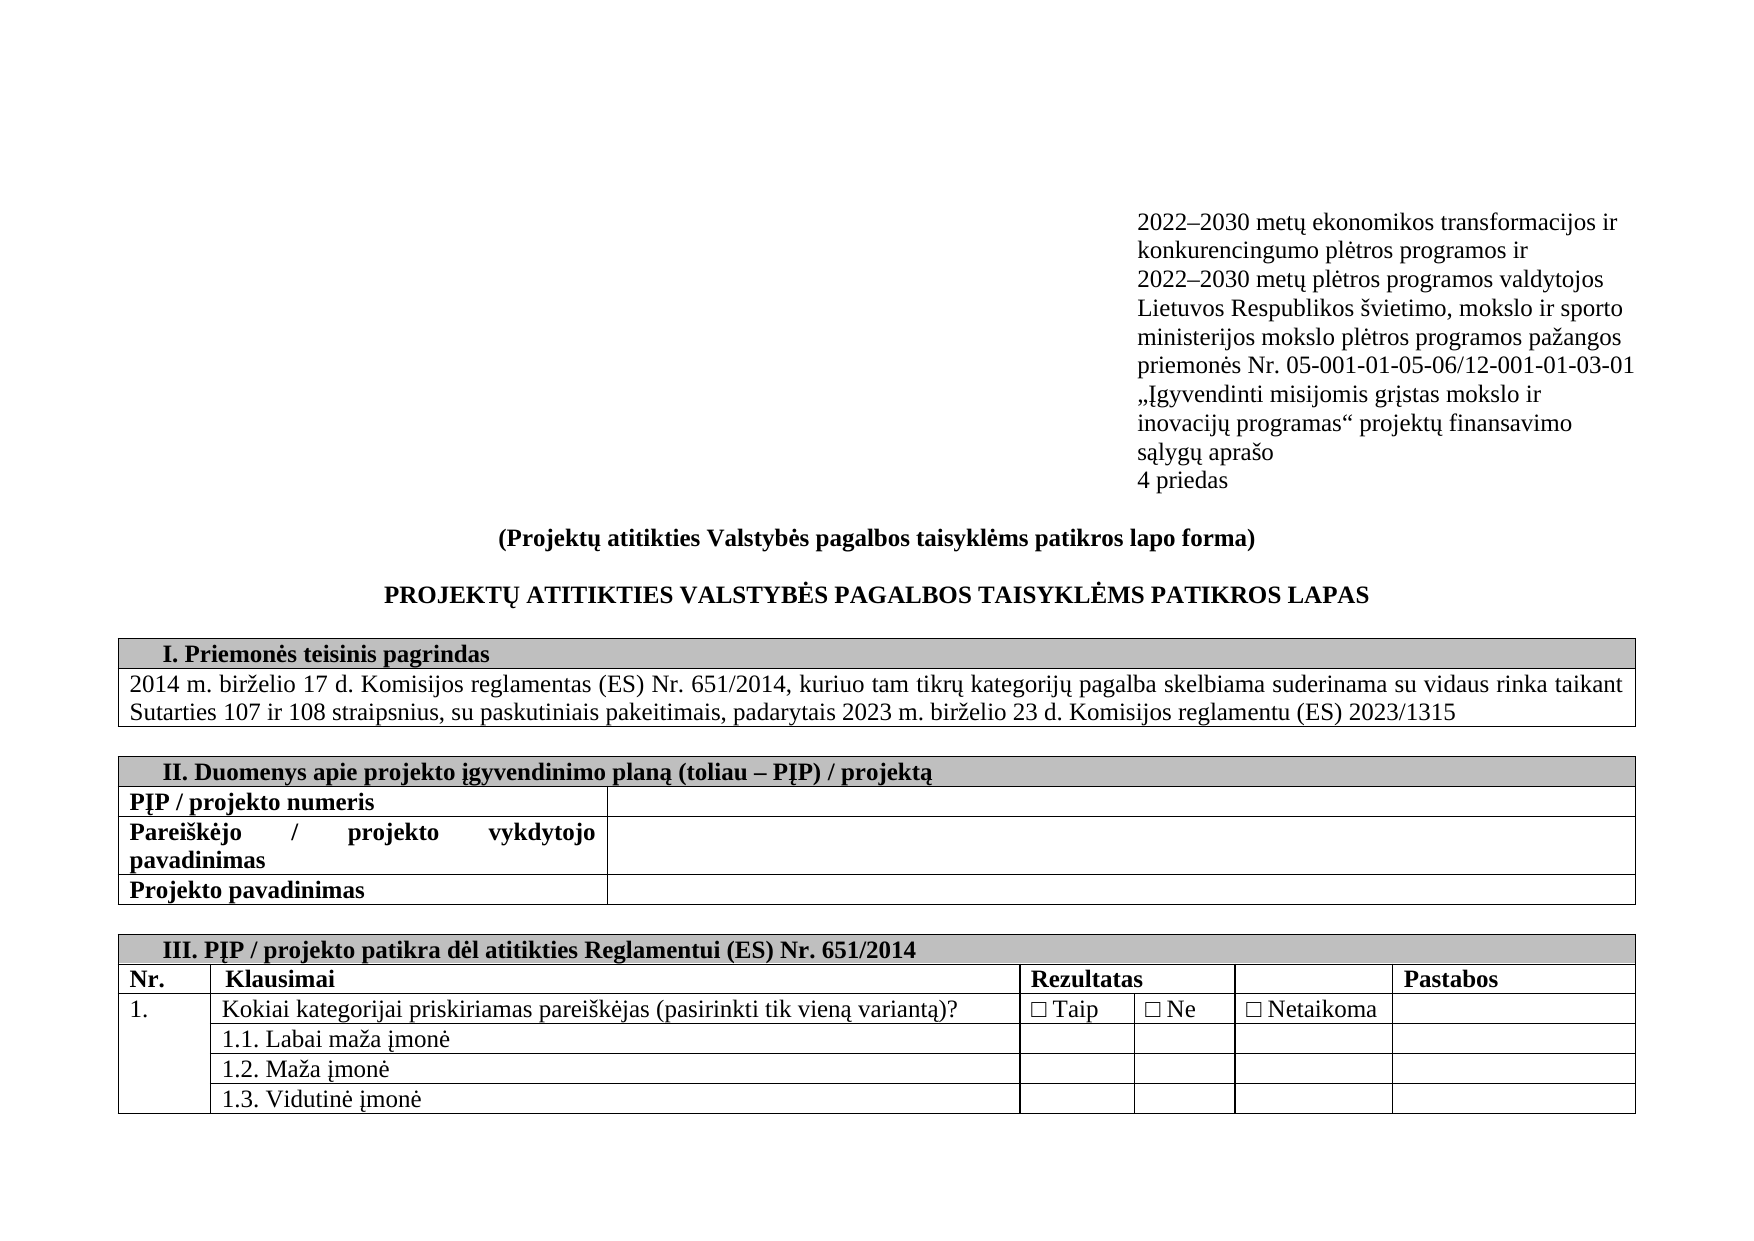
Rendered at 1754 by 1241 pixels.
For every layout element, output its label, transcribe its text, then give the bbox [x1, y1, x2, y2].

text 4 priedas [1137, 465, 1636, 494]
table_cell Klausimai [211, 965, 1019, 993]
table_cell [1135, 1054, 1234, 1083]
table_cell 1.1. Labai maža įmonė [211, 1024, 1019, 1053]
table_cell 2014 m. birželio 17 d. Komisijos reglamentas (ES) Nr. 651/2014, kuriuo tam tikrų kategorijų pagalba skelbiama suderinama su vidaus rinka taikant Sutarties 107 ir 108 straipsnius, su paskutiniais pakeitimais, padarytais 2023 m. birželio 23 d. Komisijos reglamentu (ES) 2023/1315 [119, 669, 1635, 726]
table_cell Projekto pavadinimas [119, 875, 607, 904]
table_cell [608, 787, 1635, 816]
table_cell 1. [119, 994, 210, 1112]
table_cell 1.3. Vidutinė įmonė [211, 1084, 1019, 1112]
table_cell [1021, 1024, 1134, 1053]
table_cell Pareiškėjo / projekto vykdytojo pavadinimas [119, 817, 607, 874]
table_cell [1236, 965, 1392, 993]
table_cell Rezultatas [1021, 965, 1234, 993]
table_cell [1236, 1084, 1392, 1112]
table_cell [1135, 1084, 1234, 1112]
table_cell [608, 817, 1635, 874]
table_cell [1021, 1054, 1134, 1083]
table_cell □ Ne [1135, 994, 1234, 1023]
table_header III. PĮP / projekto patikra dėl atitikties Reglamentui (ES) Nr. 651/2014 [119, 935, 1635, 963]
table_cell □ Taip [1021, 994, 1134, 1023]
table_header I. Priemonės teisinis pagrindas [119, 639, 1635, 668]
table_cell Pastabos [1393, 965, 1635, 993]
table_cell Nr. [119, 965, 210, 993]
table_cell [1393, 1024, 1635, 1053]
text 2022–2030 metų ekonomikos transformacijos ir konkurencingumo plėtros programos ir [1137, 207, 1636, 264]
table_cell Kokiai kategorijai priskiriamas pareiškėjas (pasirinkti tik vieną variantą)? [211, 994, 1019, 1023]
table_cell [608, 875, 1635, 904]
table_cell [1236, 1054, 1392, 1083]
table_cell □ Netaikoma [1236, 994, 1392, 1023]
table_cell [1236, 1024, 1392, 1053]
table_header II. Duomenys apie projekto įgyvendinimo planą (toliau – PĮP) / projektą [119, 757, 1635, 786]
table_cell 1.2. Maža įmonė [211, 1054, 1019, 1083]
text PROJEKTŲ ATITIKTIES VALSTYBĖS PAGALBOS TAISYKLĖMS PATIKROS LAPAS [118, 580, 1636, 609]
table_cell [1393, 1054, 1635, 1083]
text (Projektų atitikties Valstybės pagalbos taisyklėms patikros lapo forma) [118, 523, 1636, 552]
table_cell PĮP / projekto numeris [119, 787, 607, 816]
text 2022–2030 metų plėtros programos valdytojos Lietuvos Respublikos švietimo, mokslo ir sporto ministerijos mokslo plėtros programos pažangos priemonės Nr. 05-001-01-05-06/12-001-01-03-01 „Įgyvendinti misijomis grįstas mokslo ir inovacijų programas“ projektų finansavimo sąlygų aprašo [1137, 264, 1636, 465]
table_cell [1393, 994, 1635, 1023]
table_cell [1135, 1024, 1234, 1053]
table_cell [1393, 1084, 1635, 1112]
table_cell [1021, 1084, 1134, 1112]
